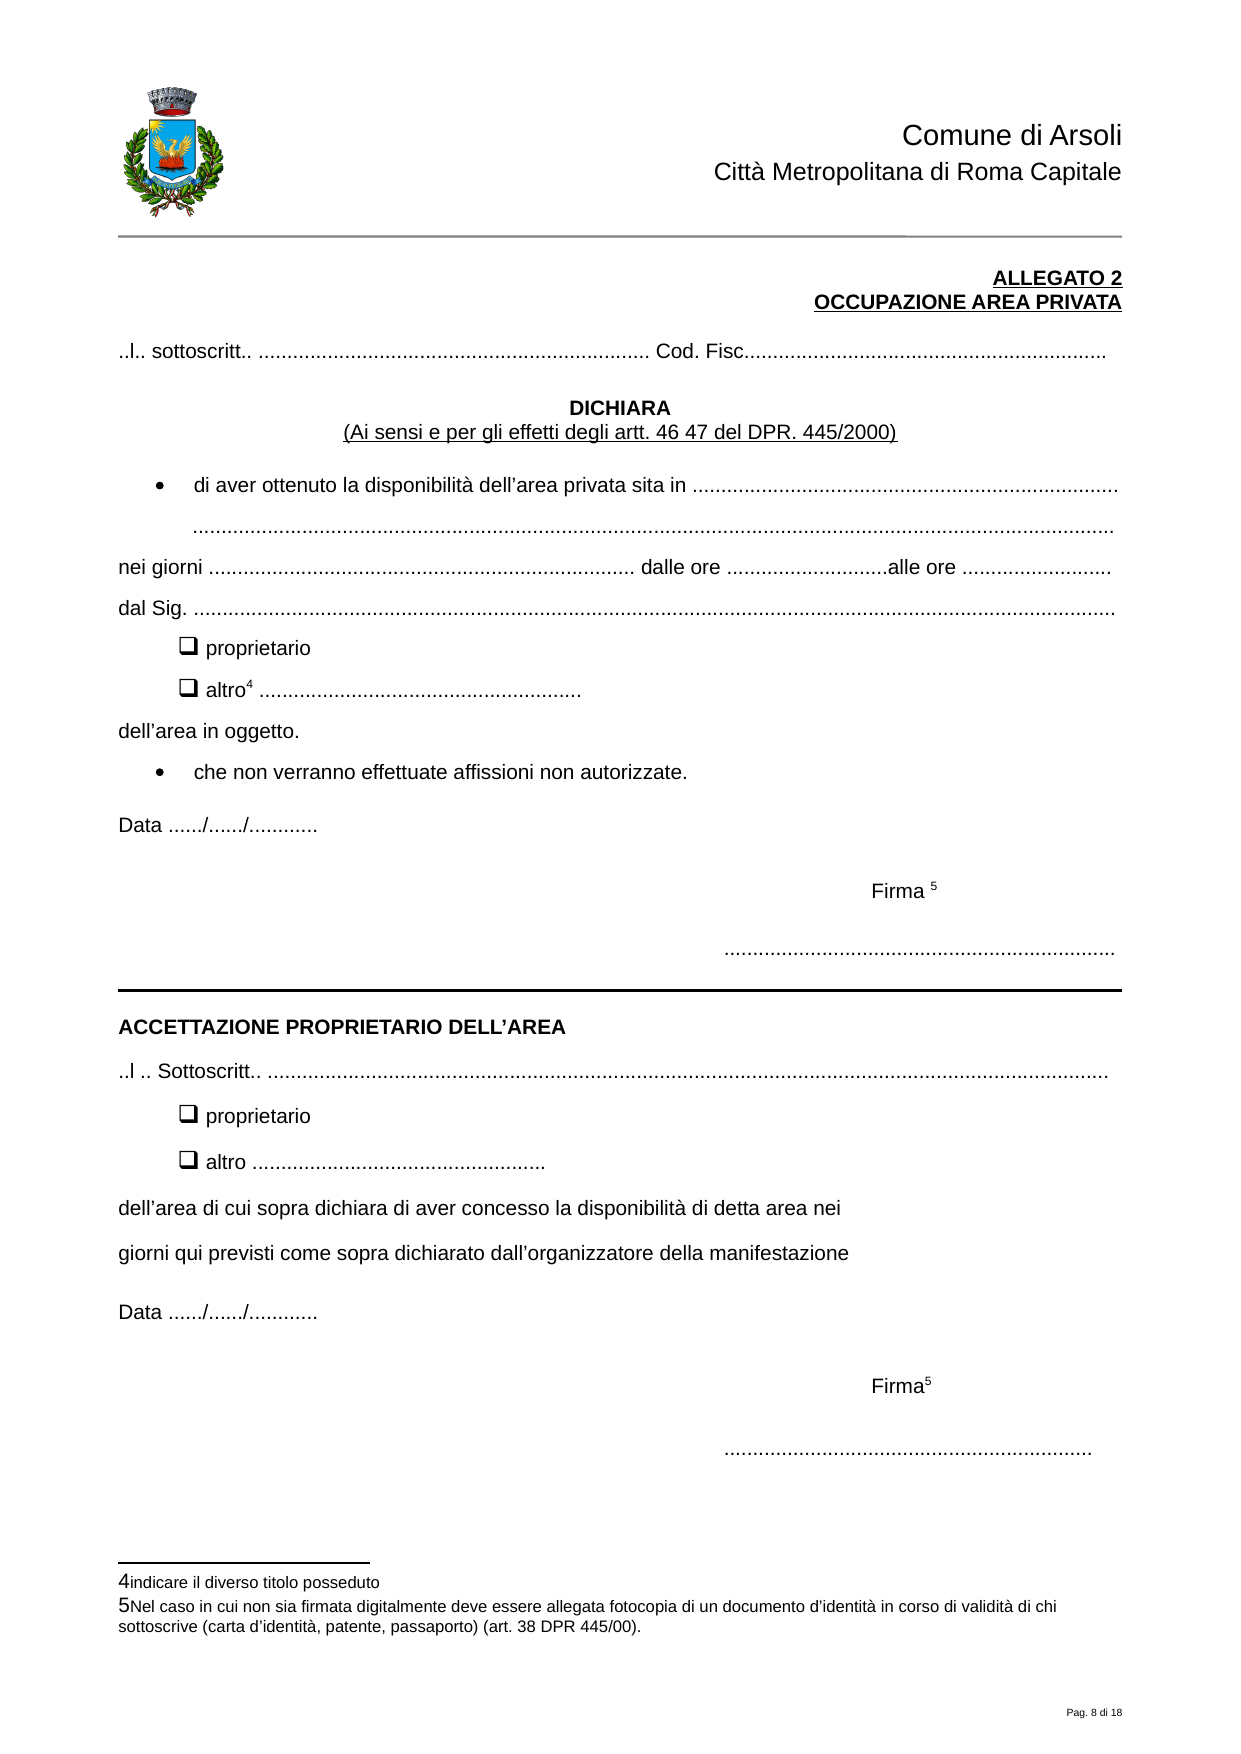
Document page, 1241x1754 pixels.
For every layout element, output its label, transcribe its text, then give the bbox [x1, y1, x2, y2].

text ................................................................ [118, 1435, 1122, 1459]
picture [122, 87, 224, 219]
text ALLEGATO 2 [118, 266, 1122, 290]
text dal Sig. ................................................................................................................................................................ [118, 595, 1122, 619]
text DICHIARA [118, 396, 1122, 420]
text Data ....../....../............ [118, 1300, 1122, 1324]
text  proprietario [177, 1104, 1122, 1129]
text Data ....../....../............ [118, 813, 1122, 837]
text giorni qui previsti come sopra dichiarato dall’organizzatore della manifestazione [118, 1241, 1122, 1264]
text  altro ................................................... [177, 1150, 1122, 1175]
text ..l .. Sottoscritt.. .................................................................................................................................................. [118, 1059, 1122, 1083]
text Firma [118, 879, 1122, 903]
text Firma5 [118, 1374, 1122, 1398]
list di aver ottenuto la disponibilità dell’area privata sita in .......................................................................... [156, 473, 1122, 497]
list che non verranno effettuate affissioni non autorizzate. [156, 760, 1122, 784]
text Comune di Arsoli [224, 118, 1122, 152]
text  proprietario [177, 636, 1122, 661]
text  altro ........................................................ [177, 678, 1122, 703]
text (Ai sensi e per gli effetti degli artt. 46 47 del DPR. 445/2000) [118, 420, 1122, 444]
text ................................................................................................................................................................ [192, 514, 1122, 538]
text nei giorni .......................................................................... dalle ore ............................alle ore .......................... [118, 555, 1122, 579]
text dell’area di cui sopra dichiara di aver concesso la disponibilità di detta area nei [118, 1196, 1122, 1220]
text .................................................................... [118, 936, 1122, 960]
text ..l.. sottoscritt.. .................................................................... Cod. Fisc............................................................... [118, 339, 1122, 363]
text Città Metropolitana di Roma Capitale [224, 157, 1122, 185]
text ACCETTAZIONE PROPRIETARIO DELL’AREA [118, 1014, 1122, 1038]
text dell’area in oggetto. [118, 719, 1122, 743]
text indicare il diverso titolo posseduto [118, 1569, 1122, 1593]
text Nel caso in cui non sia firmata digitalmente deve essere allegata fotocopia di un documento d’identità in corso di validità di chi sottoscrive (carta d’identità, patente, passaporto) (art. 38 DPR 445/00). [118, 1593, 1122, 1636]
text OCCUPAZIONE AREA PRIVATA [118, 290, 1122, 314]
